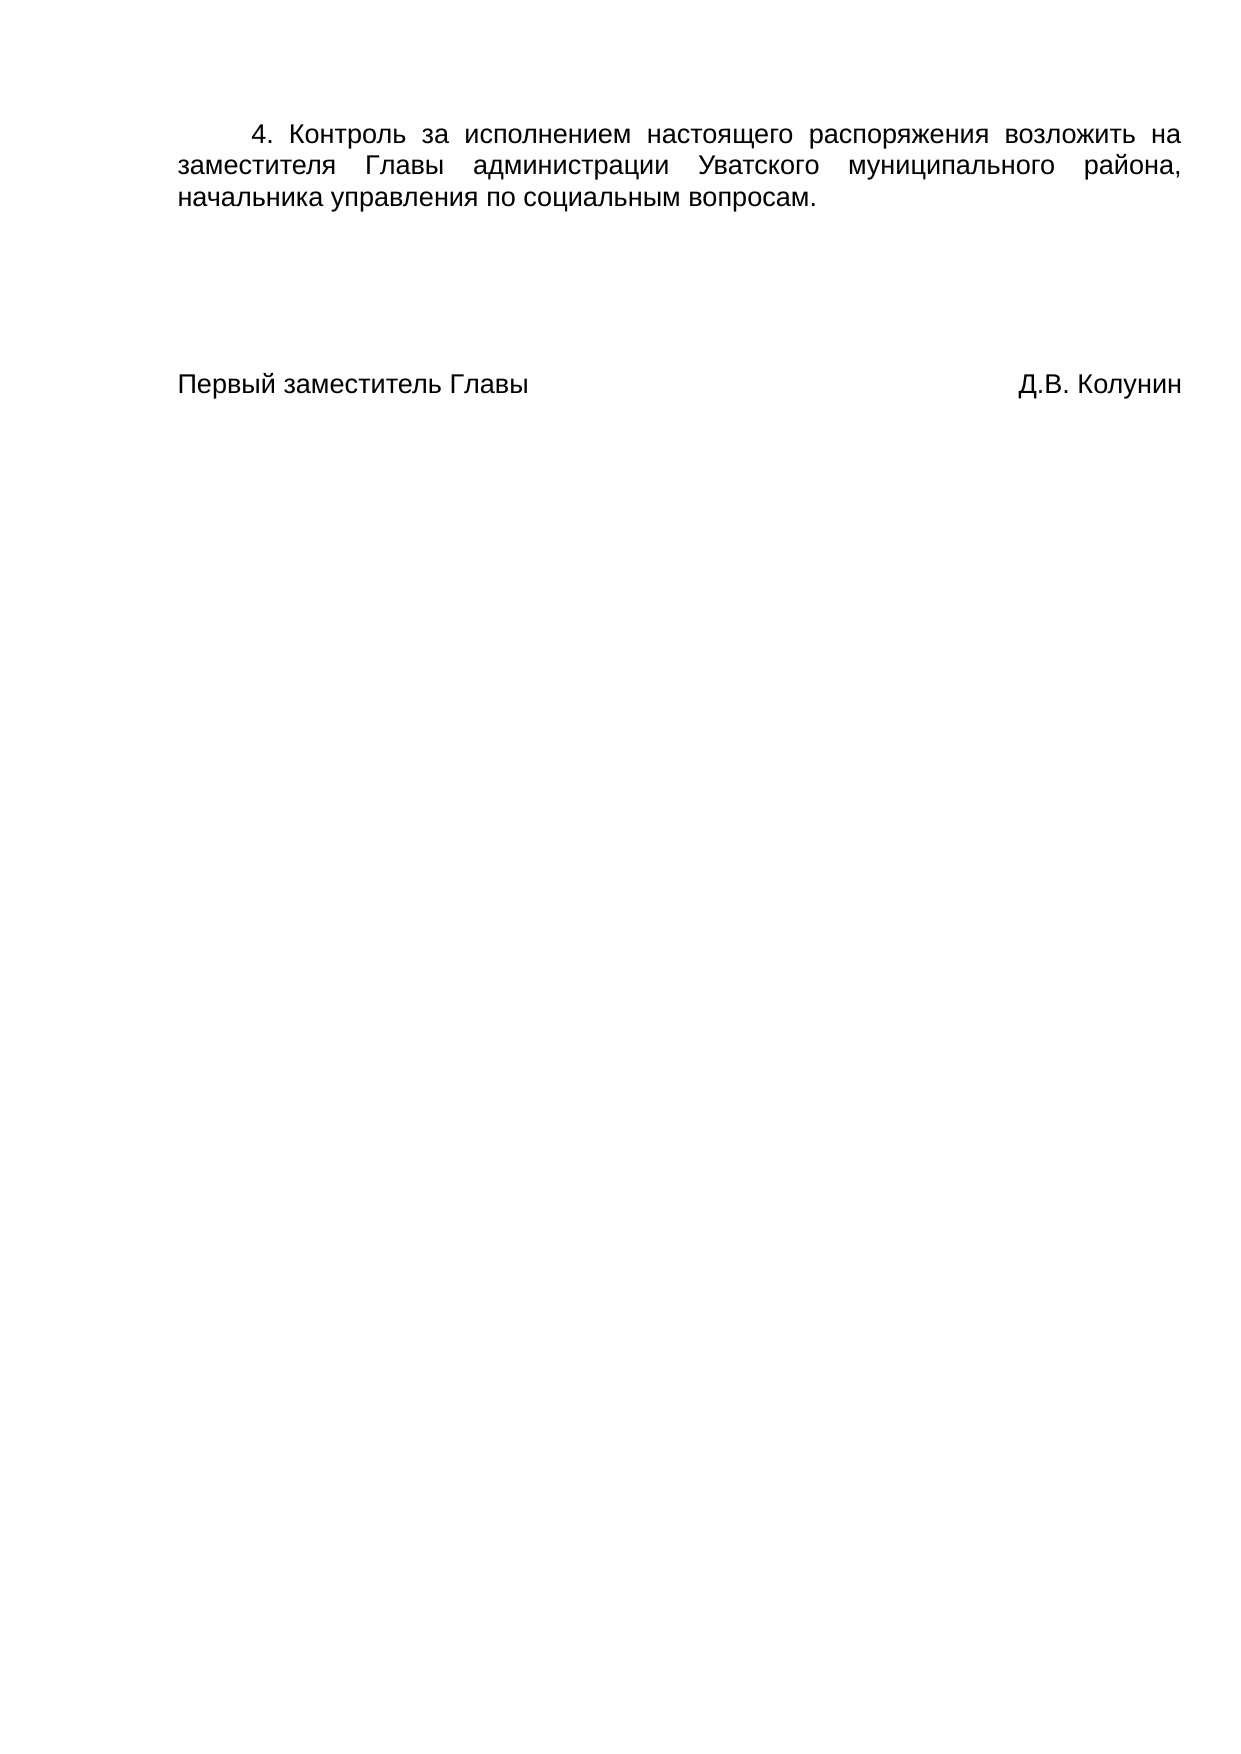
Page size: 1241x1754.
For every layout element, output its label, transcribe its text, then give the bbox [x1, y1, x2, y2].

table_header Д.В. Колунин [847, 368, 1182, 429]
text 4. Контроль за исполнением настоящего распоряжения возложить на заместителя Главы администрации Уватского муниципального района, начальника управления по социальным вопросам. [177, 118, 1182, 212]
table_header Первый заместитель Главы [177, 368, 847, 429]
